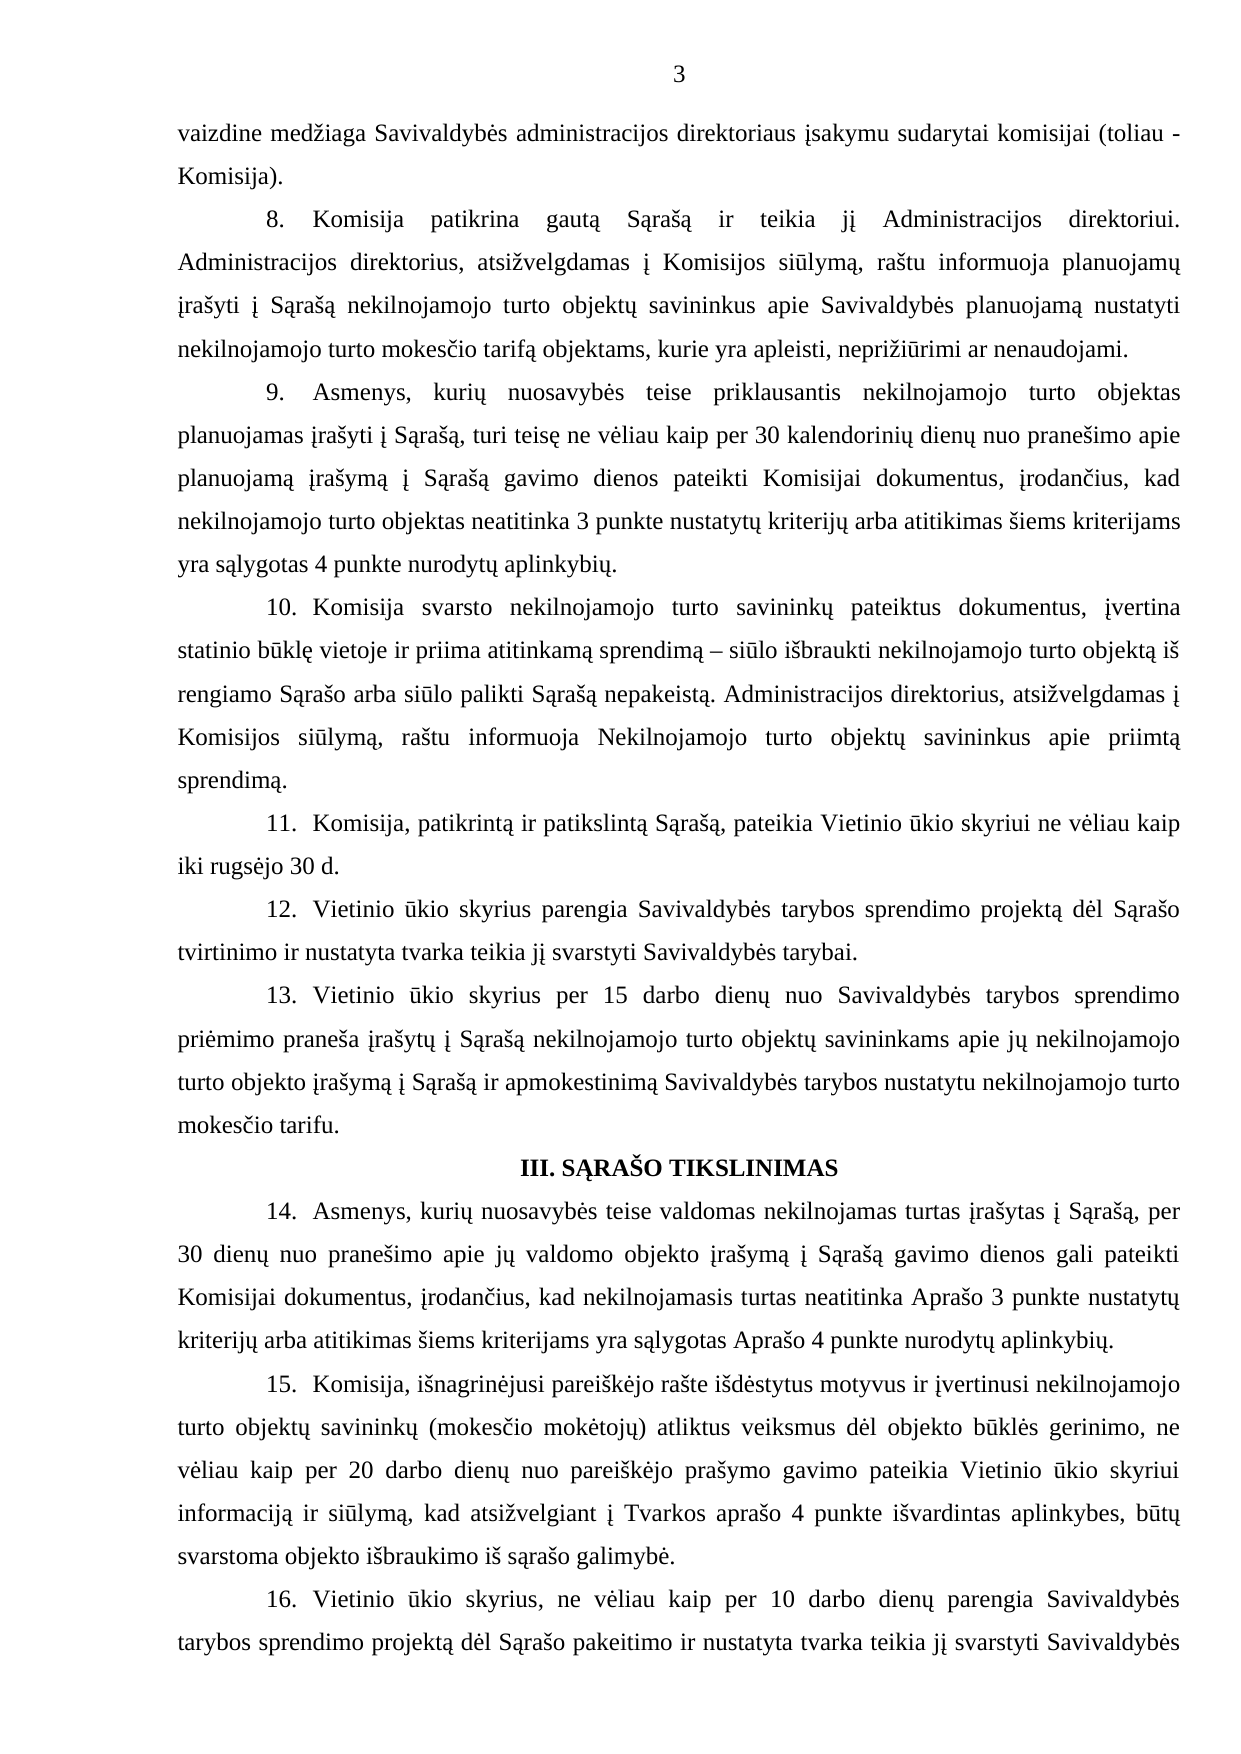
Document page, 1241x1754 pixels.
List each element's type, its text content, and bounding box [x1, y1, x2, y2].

text 15. Komisija, išnagrinėjusi pareiškėjo rašte išdėstytus motyvus ir įvertinusi nekilnojamojo turto objektų savininkų (mokesčio mokėtojų) atliktus veiksmus dėl objekto būklės gerinimo, ne vėliau kaip per 20 darbo dienų nuo pareiškėjo prašymo gavimo pateikia Vietinio ūkio skyriui informaciją ir siūlymą, kad atsižvelgiant į Tvarkos aprašo 4 punkte išvardintas aplinkybes, būtų svarstoma objekto išbraukimo iš sąrašo galimybė. [177, 1369, 1181, 1570]
text 16. Vietinio ūkio skyrius, ne vėliau kaip per 10 darbo dienų parengia Savivaldybės tarybos sprendimo projektą dėl Sąrašo pakeitimo ir nustatyta tvarka teikia jį svarstyti Savivaldybės [177, 1584, 1181, 1656]
text 13. Vietinio ūkio skyrius per 15 darbo dienų nuo Savivaldybės tarybos sprendimo priėmimo praneša įrašytų į Sąrašą nekilnojamojo turto objektų savininkams apie jų nekilnojamojo turto objekto įrašymą į Sąrašą ir apmokestinimą Savivaldybės tarybos nustatytu nekilnojamojo turto mokesčio tarifu. [177, 981, 1181, 1139]
text 8. Komisija patikrina gautą Sąrašą ir teikia jį Administracijos direktoriui. Administracijos direktorius, atsižvelgdamas į Komisijos siūlymą, raštu informuoja planuojamų įrašyti į Sąrašą nekilnojamojo turto objektų savininkus apie Savivaldybės planuojamą nustatyti nekilnojamojo turto mokesčio tarifą objektams, kurie yra apleisti, neprižiūrimi ar nenaudojami. [177, 204, 1181, 362]
text 11. Komisija, patikrintą ir patikslintą Sąrašą, pateikia Vietinio ūkio skyriui ne vėliau kaip iki rugsėjo 30 d. [177, 808, 1181, 880]
text vaizdine medžiaga Savivaldybės administracijos direktoriaus įsakymu sudarytai komisijai (toliau - Komisija). [177, 118, 1181, 190]
text 10. Komisija svarsto nekilnojamojo turto savininkų pateiktus dokumentus, įvertina statinio būklę vietoje ir priima atitinkamą sprendimą – siūlo išbraukti nekilnojamojo turto objektą iš rengiamo Sąrašo arba siūlo palikti Sąrašą nepakeistą. Administracijos direktorius, atsižvelgdamas į Komisijos siūlymą, raštu informuoja Nekilnojamojo turto objektų savininkus apie priimtą sprendimą. [177, 592, 1181, 794]
text III. SĄRAŠO TIKSLINIMAS [177, 1153, 1181, 1182]
text 12. Vietinio ūkio skyrius parengia Savivaldybės tarybos sprendimo projektą dėl Sąrašo tvirtinimo ir nustatyta tvarka teikia jį svarstyti Savivaldybės tarybai. [177, 894, 1181, 966]
text 9. Asmenys, kurių nuosavybės teise priklausantis nekilnojamojo turto objektas planuojamas įrašyti į Sąrašą, turi teisę ne vėliau kaip per 30 kalendorinių dienų nuo pranešimo apie planuojamą įrašymą į Sąrašą gavimo dienos pateikti Komisijai dokumentus, įrodančius, kad nekilnojamojo turto objektas neatitinka 3 punkte nustatytų kriterijų arba atitikimas šiems kriterijams yra sąlygotas 4 punkte nurodytų aplinkybių. [177, 377, 1181, 578]
text 14. Asmenys, kurių nuosavybės teise valdomas nekilnojamas turtas įrašytas į Sąrašą, per 30 dienų nuo pranešimo apie jų valdomo objekto įrašymą į Sąrašą gavimo dienos gali pateikti Komisijai dokumentus, įrodančius, kad nekilnojamasis turtas neatitinka Aprašo 3 punkte nustatytų kriterijų arba atitikimas šiems kriterijams yra sąlygotas Aprašo 4 punkte nurodytų aplinkybių. [177, 1196, 1181, 1354]
